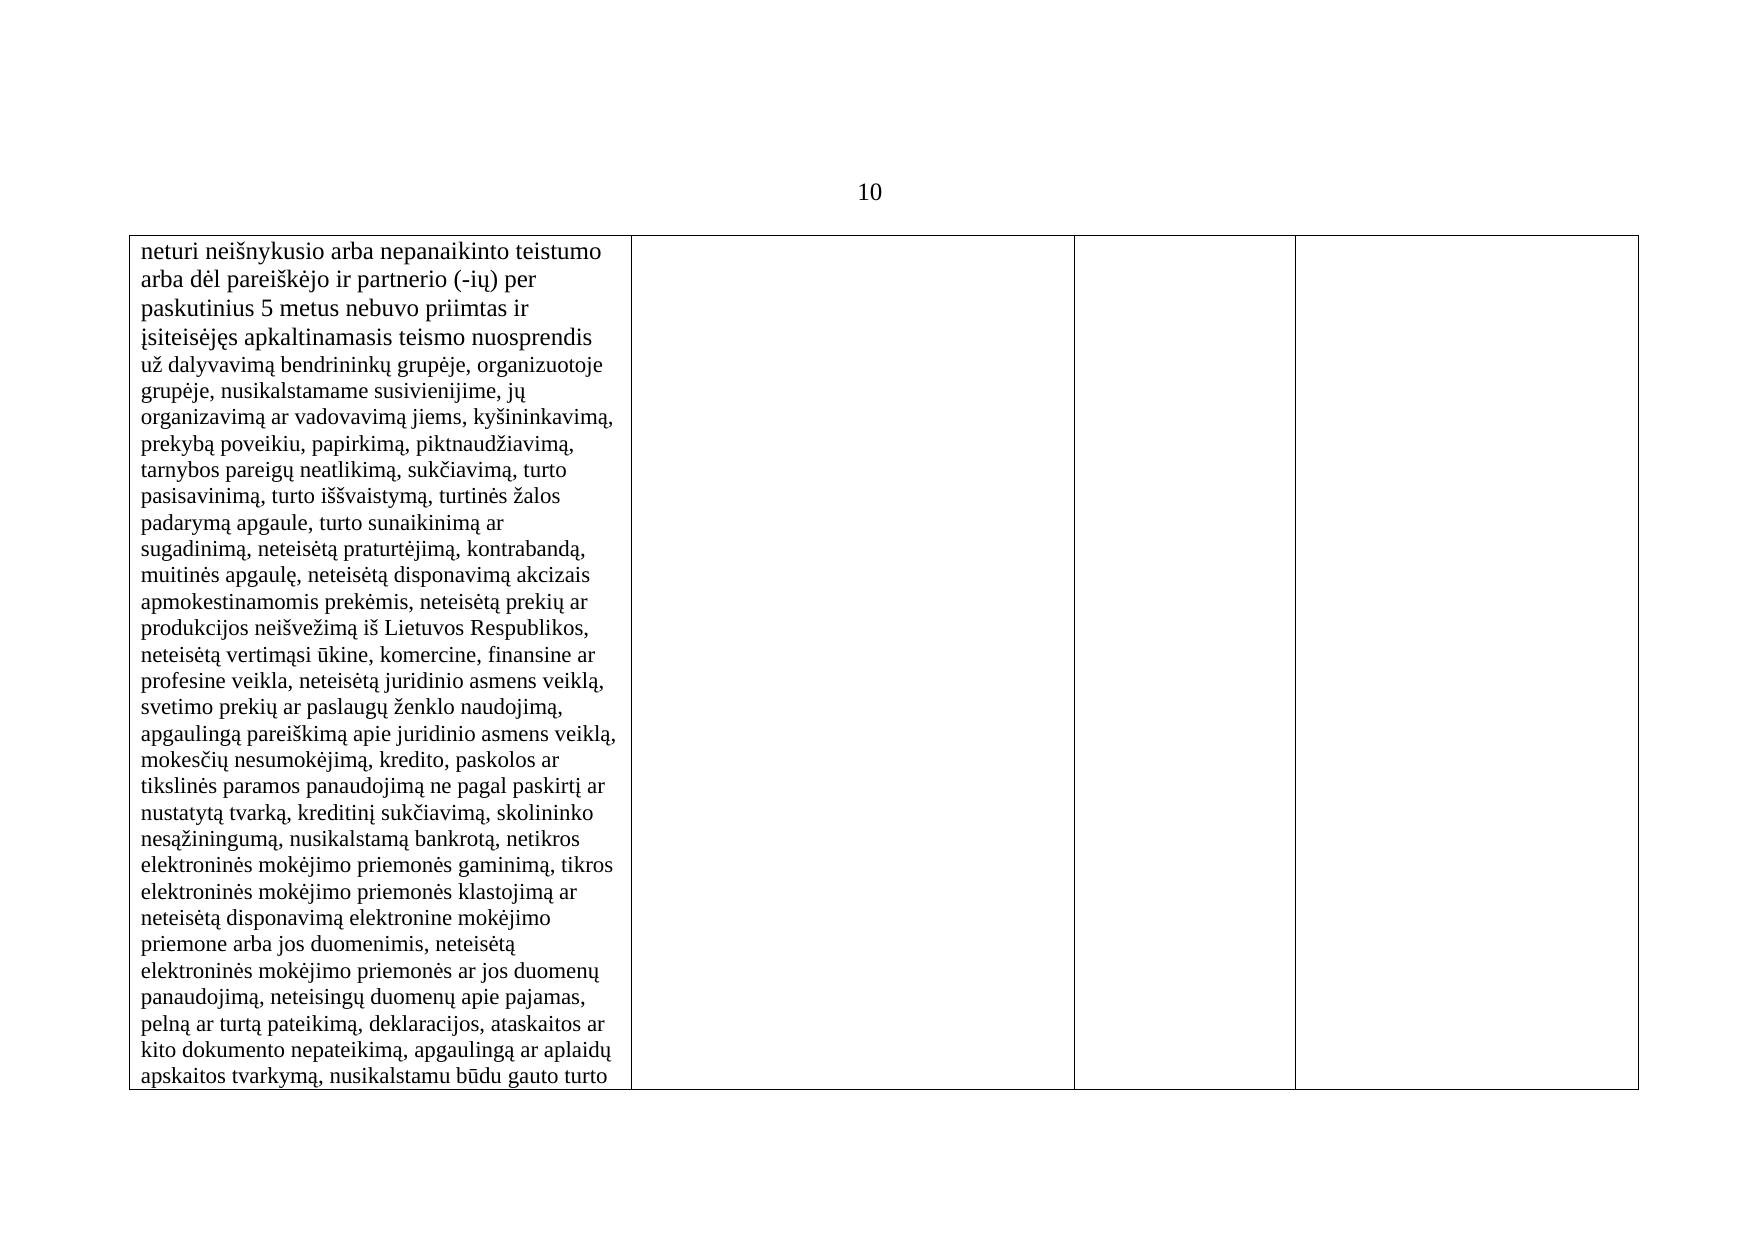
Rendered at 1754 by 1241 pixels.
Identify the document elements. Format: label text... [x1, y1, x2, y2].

table_cell [1296, 236, 1638, 1089]
table_cell [632, 236, 1074, 1089]
table_cell [1075, 236, 1295, 1089]
table_cell neturi neišnykusio arba nepanaikinto teistumo arba dėl pareiškėjo ir partnerio (-ių) per paskutinius 5 metus nebuvo priimtas ir įsiteisėjęs apkaltinamasis teismo nuosprendis už dalyvavimą bendrininkų grupėje, organizuotoje grupėje, nusikalstamame susivienijime, jų organizavimą ar vadovavimą jiems, kyšininkavimą, prekybą poveikiu, papirkimą, piktnaudžiavimą, tarnybos pareigų neatlikimą, sukčiavimą, turto pasisavinimą, turto iššvaistymą, turtinės žalos padarymą apgaule, turto sunaikinimą ar sugadinimą, neteisėtą praturtėjimą, kontrabandą, muitinės apgaulę, neteisėtą disponavimą akcizais apmokestinamomis prekėmis, neteisėtą prekių ar produkcijos neišvežimą iš Lietuvos Respublikos, neteisėtą vertimąsi ūkine, komercine, finansine ar profesine veikla, neteisėtą juridinio asmens veiklą, svetimo prekių ar paslaugų ženklo naudojimą, apgaulingą pareiškimą apie juridinio asmens veiklą, mokesčių nesumokėjimą, kredito, paskolos ar tikslinės paramos panaudojimą ne pagal paskirtį ar nustatytą tvarką, kreditinį sukčiavimą, skolininko nesąžiningumą, nusikalstamą bankrotą, netikros elektroninės mokėjimo priemonės gaminimą, tikros elektroninės mokėjimo priemonės klastojimą ar neteisėtą disponavimą elektronine mokėjimo priemone arba jos duomenimis, neteisėtą elektroninės mokėjimo priemonės ar jos duomenų panaudojimą, neteisingų duomenų apie pajamas, pelną ar turtą pateikimą, deklaracijos, ataskaitos ar kito dokumento nepateikimą, apgaulingą ar aplaidų apskaitos tvarkymą, nusikalstamu būdu gauto turto [130, 236, 631, 1089]
